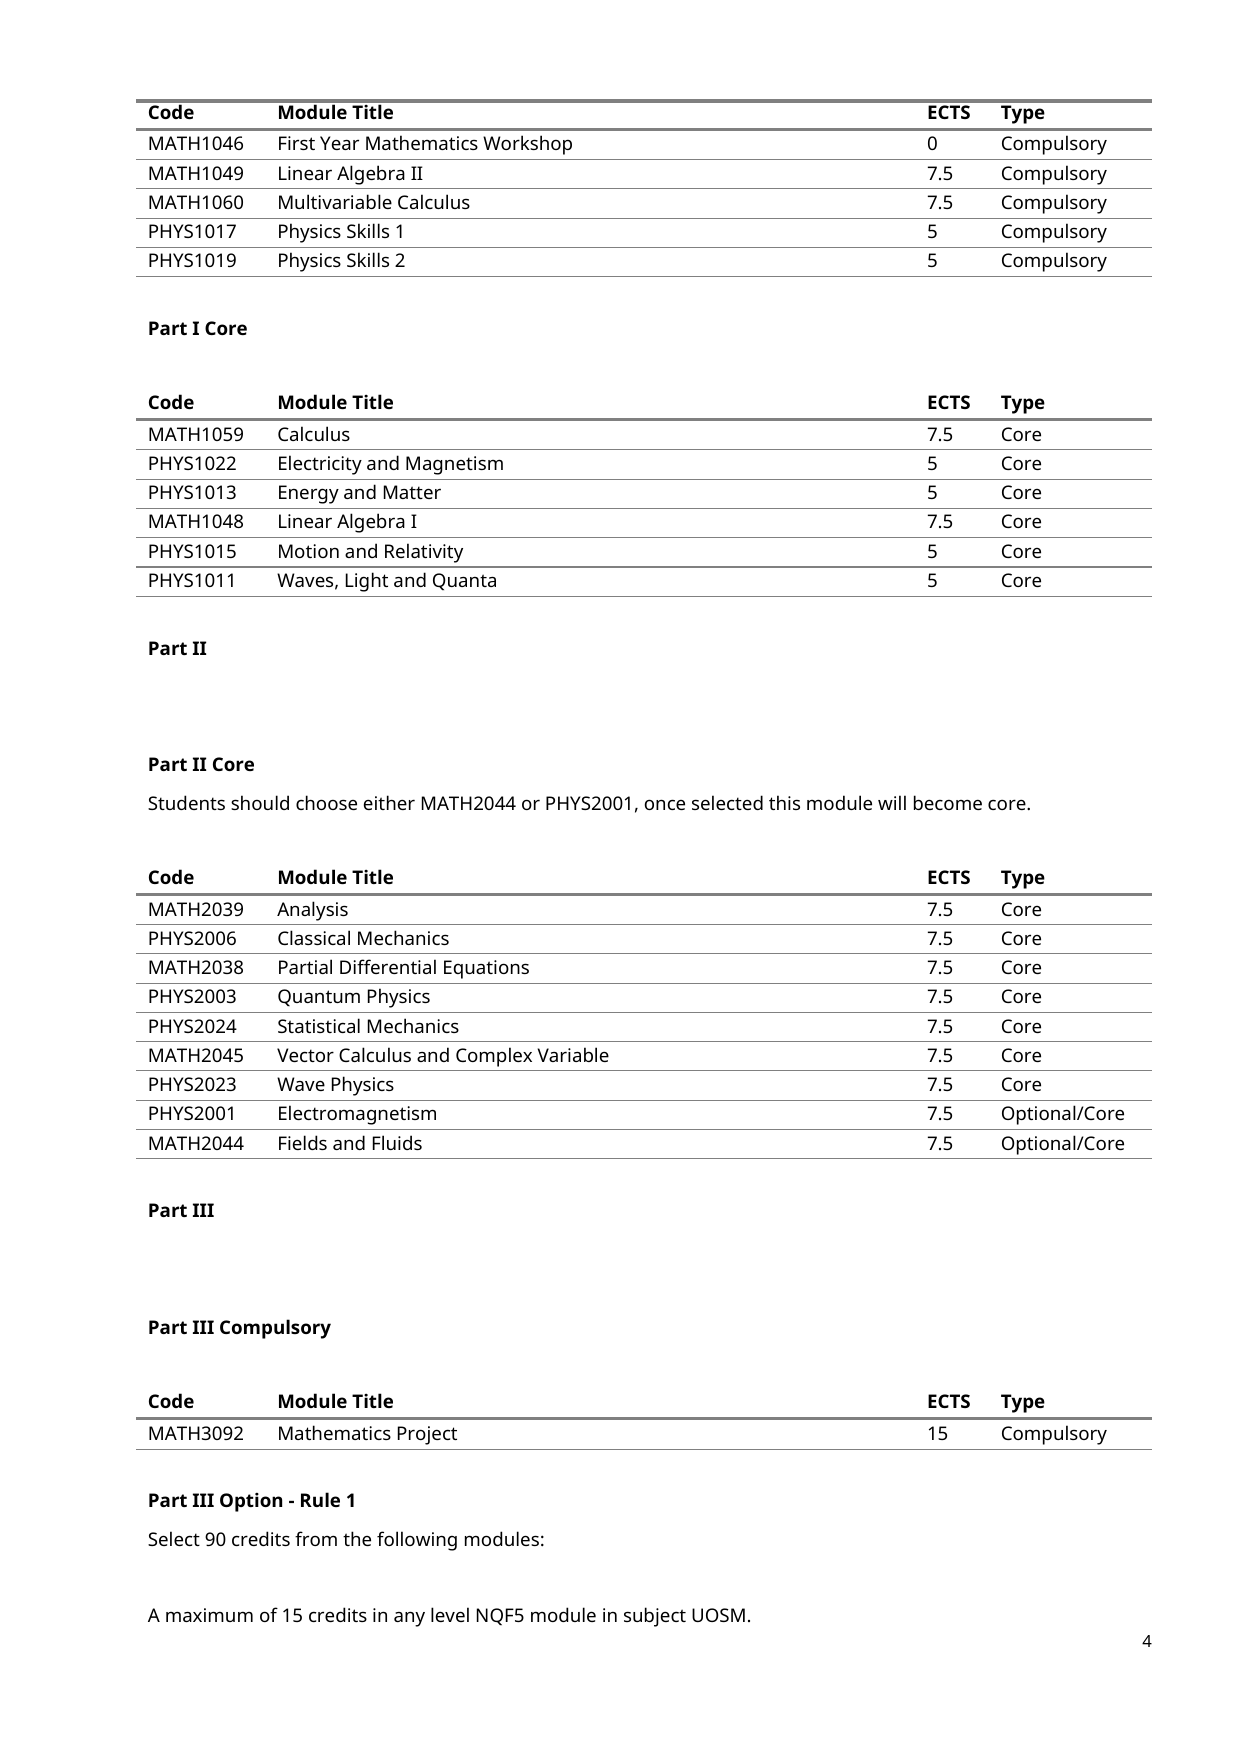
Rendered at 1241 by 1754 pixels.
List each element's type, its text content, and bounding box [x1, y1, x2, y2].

table_cell 5 [916, 480, 989, 508]
table_cell Linear Algebra II [266, 160, 916, 188]
table_cell 5 [916, 450, 989, 478]
table_cell 7.5 [916, 954, 989, 983]
table_cell Physics Skills 2 [266, 248, 916, 276]
table_cell Module Title [266, 865, 916, 893]
table_cell Quantum Physics [266, 984, 916, 1012]
table_cell PHYS1015 [136, 538, 266, 566]
table_cell Optional/Core [989, 1101, 1152, 1129]
table_cell Part III Compulsory [136, 1276, 1152, 1389]
table_cell Core [989, 1013, 1152, 1041]
table_cell Compulsory [989, 189, 1152, 217]
table_cell MATH2039 [136, 896, 266, 924]
table_cell Multivariable Calculus [266, 189, 916, 217]
table_cell Fields and Fluids [266, 1130, 916, 1158]
table_cell MATH1046 [136, 131, 266, 159]
table_cell Compulsory [989, 248, 1152, 276]
table_cell Waves, Light and Quanta [266, 568, 916, 596]
table_cell Core [989, 925, 1152, 953]
table_cell 7.5 [916, 984, 989, 1012]
table_cell Calculus [266, 421, 916, 449]
table_cell Part II Core Students should choose either MATH2044 or PHYS2001, once selected this module will become core. [136, 714, 1152, 864]
table_cell ECTS [916, 1389, 989, 1417]
table_cell Type [989, 390, 1152, 418]
table_cell Core [989, 1042, 1152, 1070]
table_cell 7.5 [916, 509, 989, 537]
table_cell Core [989, 450, 1152, 478]
table_cell 5 [916, 568, 989, 596]
table_cell Analysis [266, 896, 916, 924]
table_cell Linear Algebra I [266, 509, 916, 537]
table_cell 7.5 [916, 1101, 989, 1129]
table_cell 5 [916, 219, 989, 247]
table_cell Part I Core [136, 277, 1152, 390]
table_cell MATH2044 [136, 1130, 266, 1158]
table_cell Compulsory [989, 131, 1152, 159]
table_cell Part II [136, 597, 1152, 713]
table_cell 7.5 [916, 1130, 989, 1158]
table_cell 7.5 [916, 421, 989, 449]
table_cell 15 [916, 1420, 989, 1448]
table_cell Core [989, 954, 1152, 983]
table_cell Type [989, 865, 1152, 893]
table_cell PHYS1013 [136, 480, 266, 508]
table_cell Compulsory [989, 160, 1152, 188]
table_cell Compulsory [989, 219, 1152, 247]
table_cell Mathematics Project [266, 1420, 916, 1448]
table_cell 5 [916, 248, 989, 276]
table_cell 0 [916, 131, 989, 159]
table_cell Type [989, 1389, 1152, 1417]
table_cell Compulsory [989, 1420, 1152, 1448]
table_cell MATH3092 [136, 1420, 266, 1448]
table_cell Motion and Relativity [266, 538, 916, 566]
table_cell Wave Physics [266, 1071, 916, 1100]
table_cell Core [989, 509, 1152, 537]
table_cell ECTS [916, 103, 989, 127]
table_cell 7.5 [916, 896, 989, 924]
table_cell Code [136, 865, 266, 893]
table_cell Electricity and Magnetism [266, 450, 916, 478]
table_cell Part III [136, 1159, 1152, 1276]
table_cell ECTS [916, 865, 989, 893]
table_cell MATH1048 [136, 509, 266, 537]
table_cell Vector Calculus and Complex Variable [266, 1042, 916, 1070]
table_cell Module Title [266, 103, 916, 127]
table_cell PHYS2024 [136, 1013, 266, 1041]
table_cell Partial Differential Equations [266, 954, 916, 983]
table_cell PHYS2006 [136, 925, 266, 953]
table_cell 7.5 [916, 1071, 989, 1100]
table_cell Core [989, 896, 1152, 924]
table_cell Core [989, 538, 1152, 566]
table_cell ECTS [916, 390, 989, 418]
table_cell MATH1060 [136, 189, 266, 217]
table_cell Type [989, 103, 1152, 127]
table_cell First Year Mathematics Workshop [266, 131, 916, 159]
table_cell Physics Skills 1 [266, 219, 916, 247]
table_cell PHYS2023 [136, 1071, 266, 1100]
table_cell Core [989, 568, 1152, 596]
table_cell Electromagnetism [266, 1101, 916, 1129]
table_cell Optional/Core [989, 1130, 1152, 1158]
table_cell Core [989, 480, 1152, 508]
table_cell 7.5 [916, 1013, 989, 1041]
table_cell MATH2045 [136, 1042, 266, 1070]
table_cell 5 [916, 538, 989, 566]
table_cell Part III Option - Rule 1 Select 90 credits from the following modules: A maximum of 15 credits in any level NQF5 module in subject UOSM. [136, 1450, 1152, 1628]
table_cell PHYS1022 [136, 450, 266, 478]
table_cell 7.5 [916, 1042, 989, 1070]
table_cell PHYS2003 [136, 984, 266, 1012]
table_cell Core [989, 984, 1152, 1012]
table_cell Core [989, 421, 1152, 449]
table_cell Energy and Matter [266, 480, 916, 508]
table_cell Statistical Mechanics [266, 1013, 916, 1041]
table_cell Code [136, 103, 266, 127]
table_cell PHYS1011 [136, 568, 266, 596]
table_cell Module Title [266, 390, 916, 418]
table_cell 7.5 [916, 189, 989, 217]
table_cell 7.5 [916, 160, 989, 188]
table_cell PHYS1017 [136, 219, 266, 247]
table_cell Classical Mechanics [266, 925, 916, 953]
table_cell PHYS1019 [136, 248, 266, 276]
table_cell MATH1059 [136, 421, 266, 449]
table_cell Module Title [266, 1389, 916, 1417]
table_cell MATH1049 [136, 160, 266, 188]
table_cell PHYS2001 [136, 1101, 266, 1129]
table_cell Core [989, 1071, 1152, 1100]
table_cell Code [136, 390, 266, 418]
table_cell MATH2038 [136, 954, 266, 983]
table_cell Code [136, 1389, 266, 1417]
table_cell 7.5 [916, 925, 989, 953]
